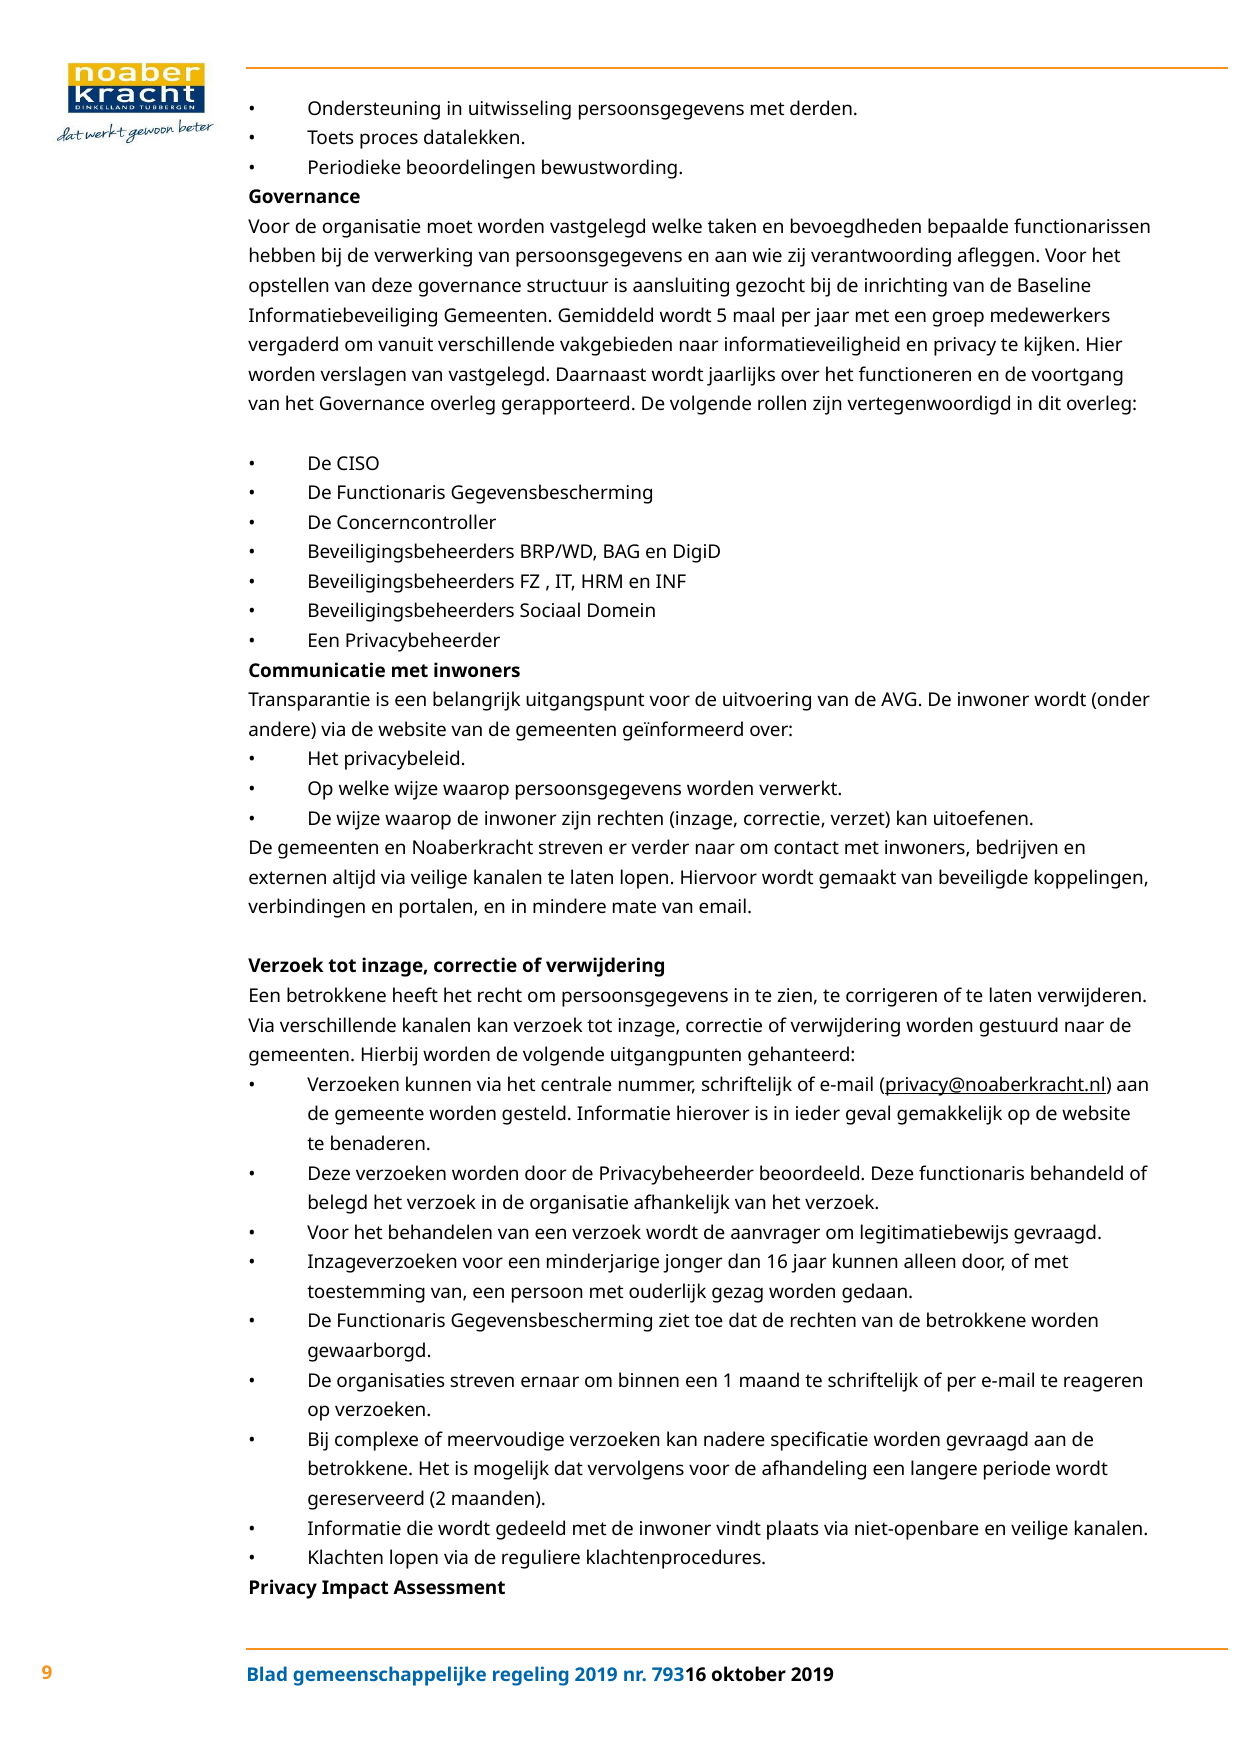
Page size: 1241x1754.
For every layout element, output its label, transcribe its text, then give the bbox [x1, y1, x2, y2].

list Ondersteuning in uitwisseling persoonsgegevens met derden. [248, 95, 1152, 121]
list Klachten lopen via de reguliere klachtenprocedures. [248, 1544, 1152, 1570]
list Een Privacybeheerder [248, 627, 1152, 653]
list Informatie die wordt gedeeld met de inwoner vindt plaats via niet-openbare en veilige kanalen. [248, 1515, 1152, 1541]
list Periodieke beoordelingen bewustwording. [248, 154, 1152, 180]
text Communicatie met inwoners [248, 657, 1152, 683]
list Beveiligingsbeheerders Sociaal Domein [248, 598, 1152, 623]
list De wijze waarop de inwoner zijn rechten (inzage, correctie, verzet) kan uitoefenen. [248, 805, 1152, 831]
list Beveiligingsbeheerders BRP/WD, BAG en DigiD [248, 538, 1152, 564]
list De CISO [248, 450, 1152, 476]
text Transparantie is een belangrijk uitgangspunt voor de uitvoering van de AVG. De inwoner wordt (onder andere) via de website van de gemeenten geïnformeerd over: [248, 686, 1152, 742]
list Verzoeken kunnen via het centrale nummer, schriftelijk of e-mail (privacy@noaberkracht.nl) aan de gemeente worden gesteld. Informatie hierover is in ieder geval gemakkelijk op de website te benaderen. [248, 1071, 1152, 1156]
text De gemeenten en Noaberkracht streven er verder naar om contact met inwoners, bedrijven en externen altijd via veilige kanalen te laten lopen. Hiervoor wordt gemaakt van beveiligde koppelingen, verbindingen en portalen, en in mindere mate van email. [248, 834, 1152, 919]
list Beveiligingsbeheerders FZ , IT, HRM en INF [248, 568, 1152, 594]
list De Functionaris Gegevensbescherming [248, 479, 1152, 505]
list Toets proces datalekken. [248, 124, 1152, 150]
picture [41, 47, 231, 172]
list De Concerncontroller [248, 509, 1152, 535]
list Voor het behandelen van een verzoek wordt de aanvrager om legitimatiebewijs gevraagd. [248, 1219, 1152, 1245]
text Een betrokkene heeft het recht om persoonsgegevens in te zien, te corrigeren of te laten verwijderen. Via verschillende kanalen kan verzoek tot inzage, correctie of verwijdering worden gestuurd naar de gemeenten. Hierbij worden de volgende uitgangpunten gehanteerd: [248, 982, 1152, 1067]
text Privacy Impact Assessment [248, 1574, 1152, 1600]
list Het privacybeleid. [248, 746, 1152, 771]
list De organisaties streven ernaar om binnen een 1 maand te schriftelijk of per e-mail te reageren op verzoeken. [248, 1367, 1152, 1422]
text Verzoek tot inzage, correctie of verwijdering [248, 953, 1152, 978]
text Governance [248, 183, 1152, 209]
list Inzageverzoeken voor een minderjarige jonger dan 16 jaar kunnen alleen door, of met toestemming van, een persoon met ouderlijk gezag worden gedaan. [248, 1248, 1152, 1304]
list Bij complexe of meervoudige verzoeken kan nadere specificatie worden gevraagd aan de betrokkene. Het is mogelijk dat vervolgens voor de afhandeling een langere periode wordt gereserveerd (2 maanden). [248, 1426, 1152, 1511]
list Op welke wijze waarop persoonsgegevens worden verwerkt. [248, 775, 1152, 801]
text Voor de organisatie moet worden vastgelegd welke taken en bevoegdheden bepaalde functionarissen hebben bij de verwerking van persoonsgegevens en aan wie zij verantwoording afleggen. Voor het opstellen van deze governance structuur is aansluiting gezocht bij de inrichting van de Baseline Informatiebeveiliging Gemeenten. Gemiddeld wordt 5 maal per jaar met een groep medewerkers vergaderd om vanuit verschillende vakgebieden naar informatieveiligheid en privacy te kijken. Hier worden verslagen van vastgelegd. Daarnaast wordt jaarlijks over het functioneren en de voortgang van het Governance overleg gerapporteerd. De volgende rollen zijn vertegenwoordigd in dit overleg: [248, 213, 1152, 416]
list Deze verzoeken worden door de Privacybeheerder beoordeeld. Deze functionaris behandeld of belegd het verzoek in de organisatie afhankelijk van het verzoek. [248, 1160, 1152, 1215]
list De Functionaris Gegevensbescherming ziet toe dat de rechten van de betrokkene worden gewaarborgd. [248, 1308, 1152, 1363]
